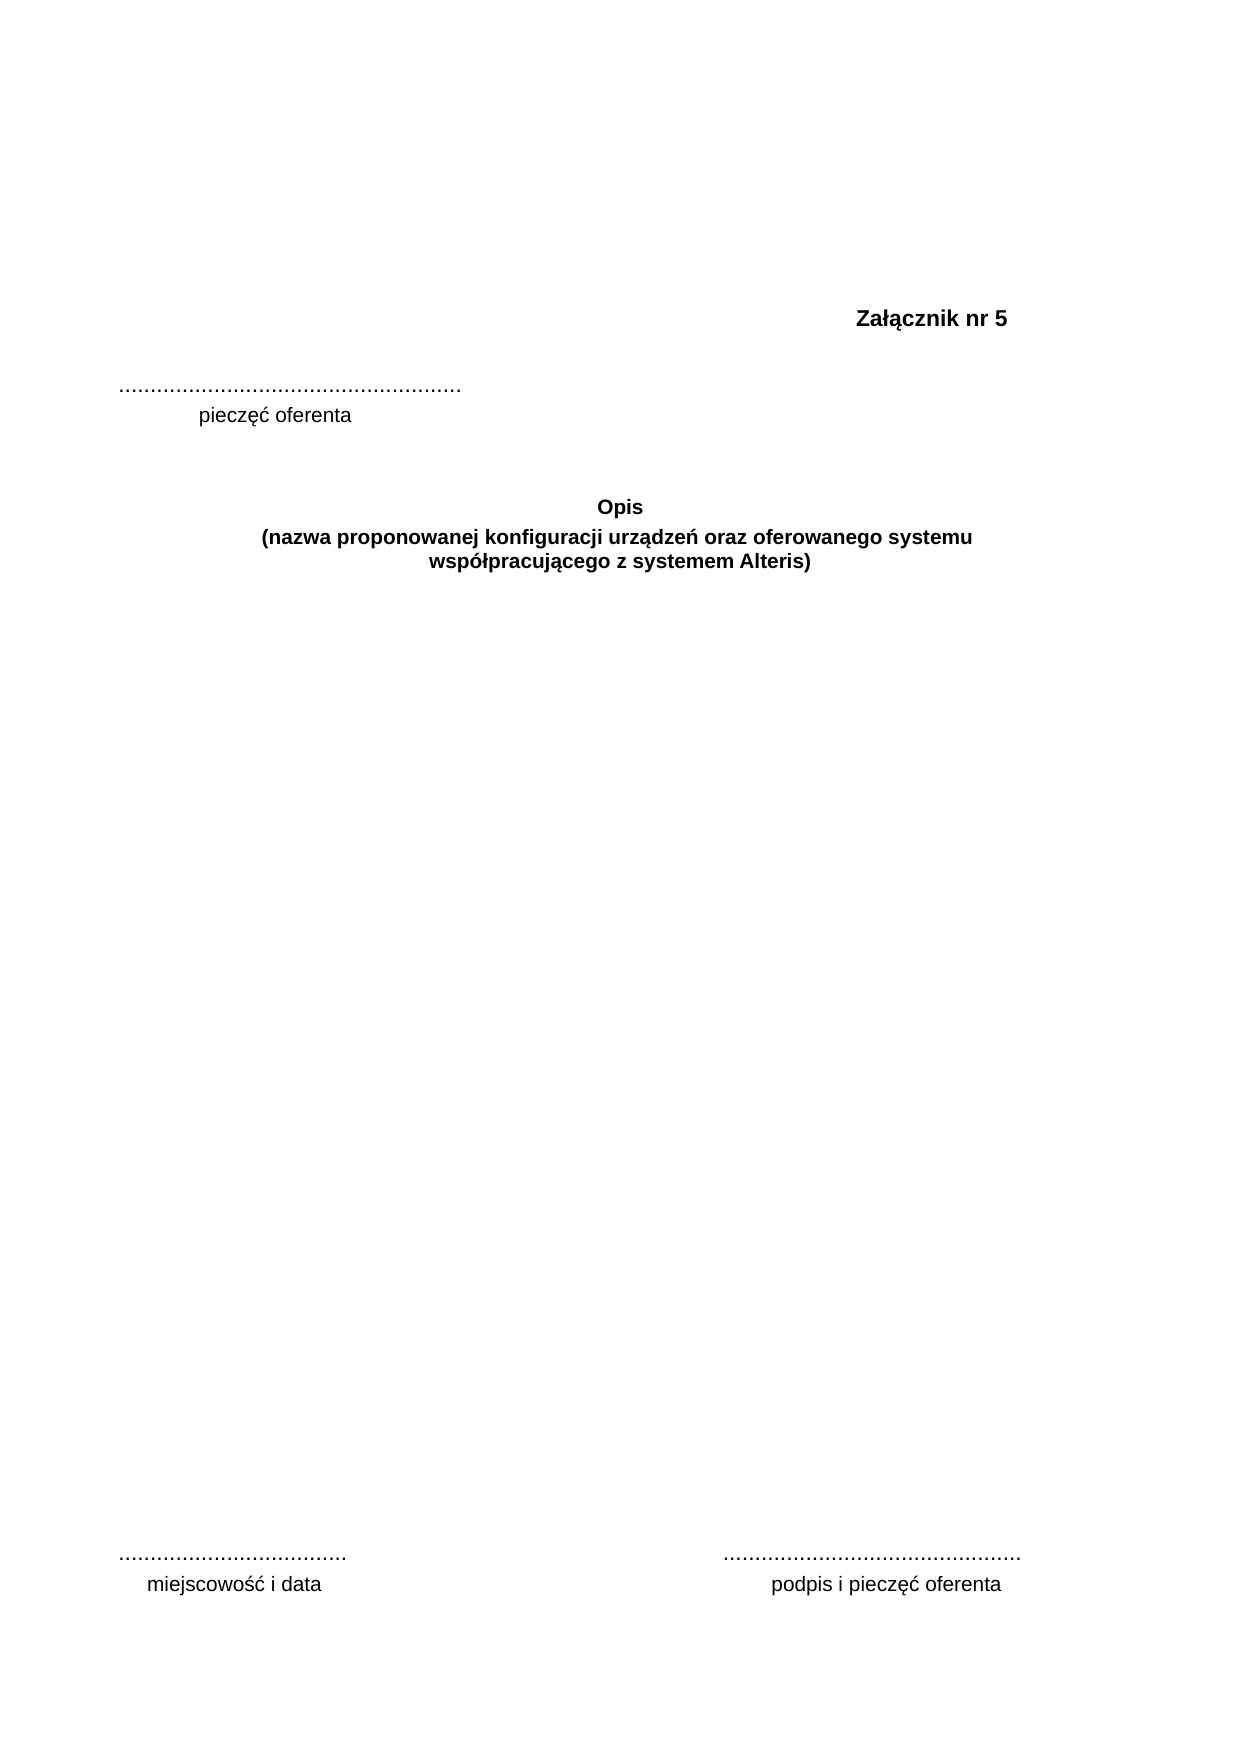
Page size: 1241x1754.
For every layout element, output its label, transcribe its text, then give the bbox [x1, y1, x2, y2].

text Załącznik nr 5 [782, 305, 1122, 332]
text .................................... ............................................... [118, 1539, 1122, 1566]
text ...................................................... [118, 371, 1122, 397]
text Opis [118, 495, 1122, 519]
text miejscowość i data podpis i pieczęć oferenta [118, 1571, 1122, 1595]
text (nazwa proponowanej konfiguracji urządzeń oraz oferowanego systemu współpracującego z systemem Alteris) [118, 525, 1122, 573]
text pieczęć oferenta [118, 403, 1122, 427]
